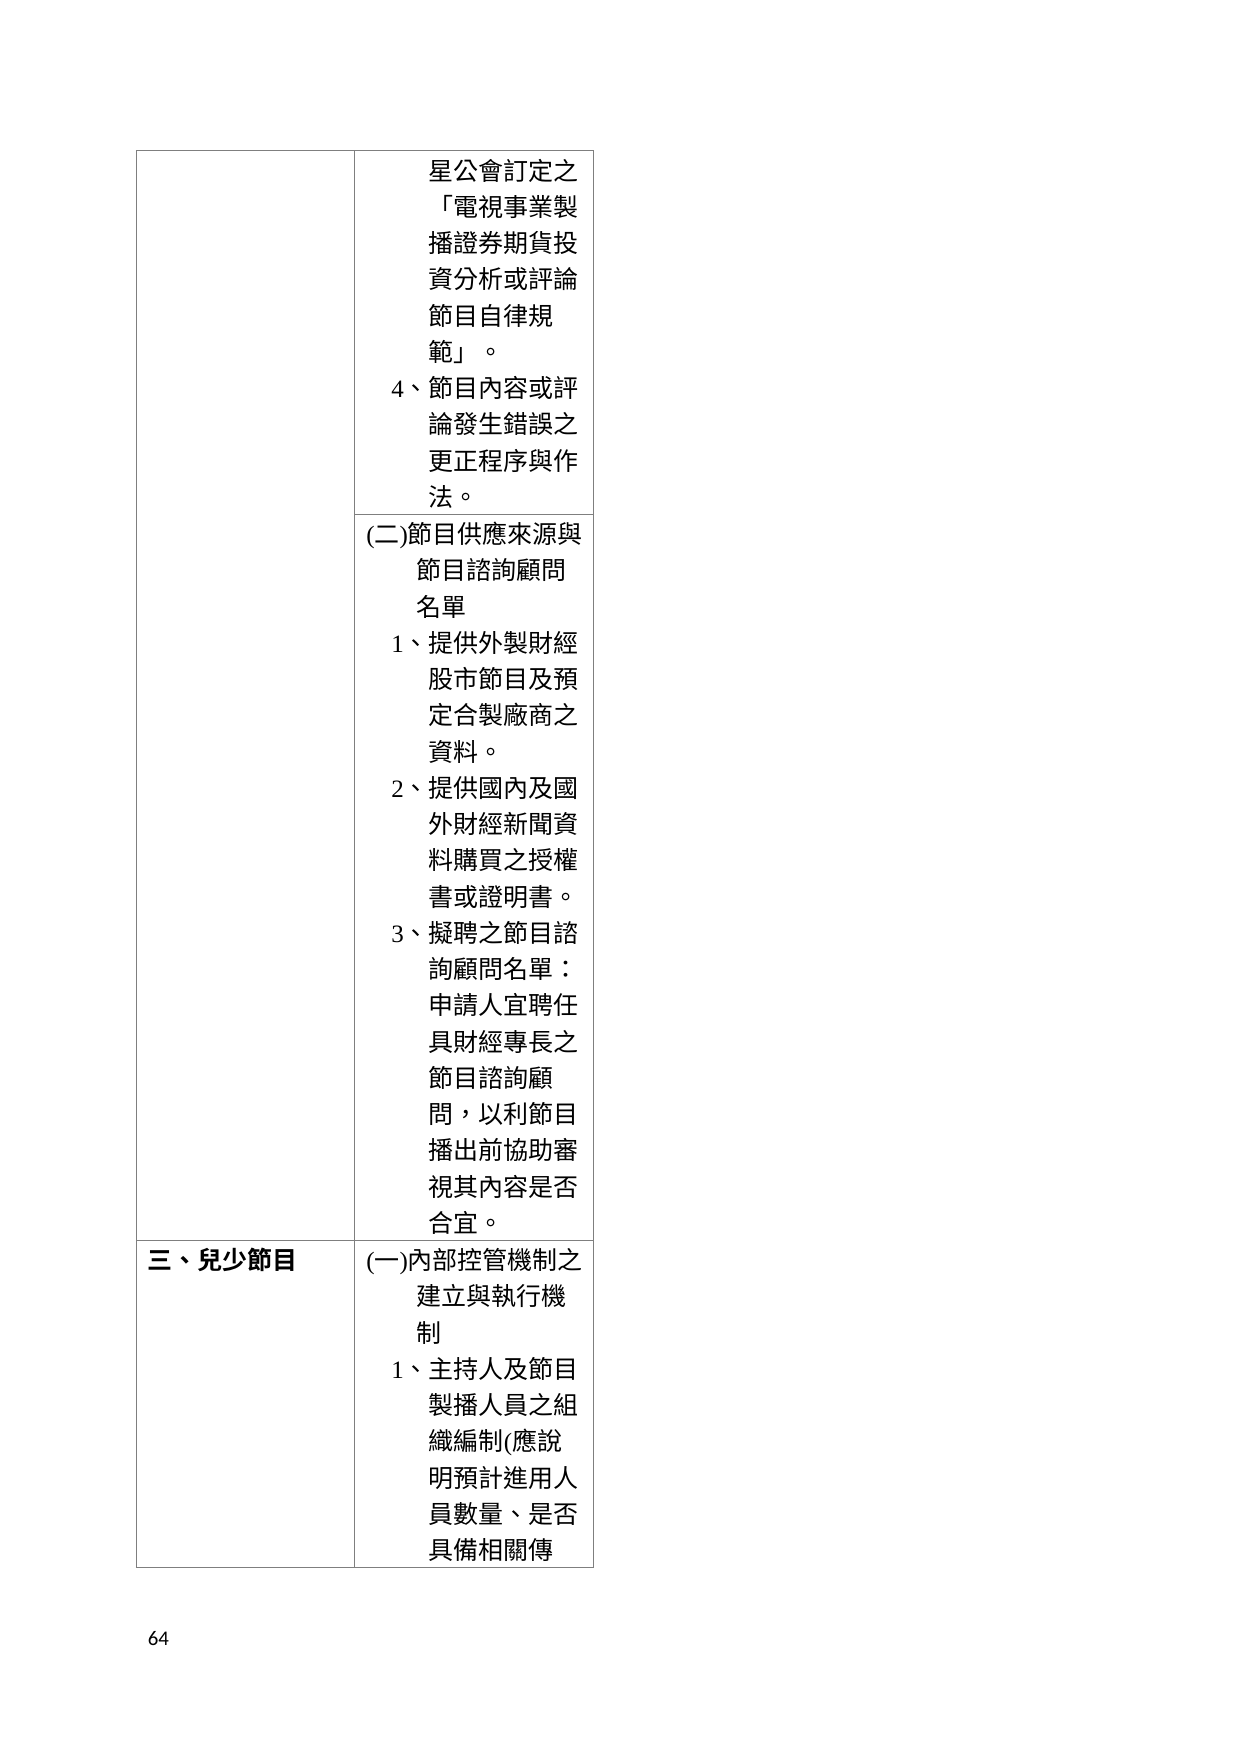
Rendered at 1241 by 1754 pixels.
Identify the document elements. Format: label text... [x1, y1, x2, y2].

table_cell 三、兒少節目 [137, 1241, 354, 1567]
table_cell (一)內部控管機制之建立與執行機制 1、主持人及節目製播人員之組織編制(應說明預計進用人員數量、是否具備相關傳 [355, 1241, 593, 1567]
table_cell (二)節目供應來源與節目諮詢顧問名單 1、提供外製財經股市節目及預定合製廠商之資料。 2、提供國內及國外財經新聞資料購買之授權書或證明書。 3、擬聘之節目諮詢顧問名單：申請人宜聘任具財經專長之節目諮詢顧問，以利節目播出前協助審視其內容是否合宜。 [355, 515, 593, 1239]
table_cell 星公會訂定之「電視事業製播證券期貨投資分析或評論節目自律規範」。 4、節目內容或評論發生錯誤之更正程序與作法。 [355, 151, 593, 513]
table_cell [137, 151, 354, 1239]
